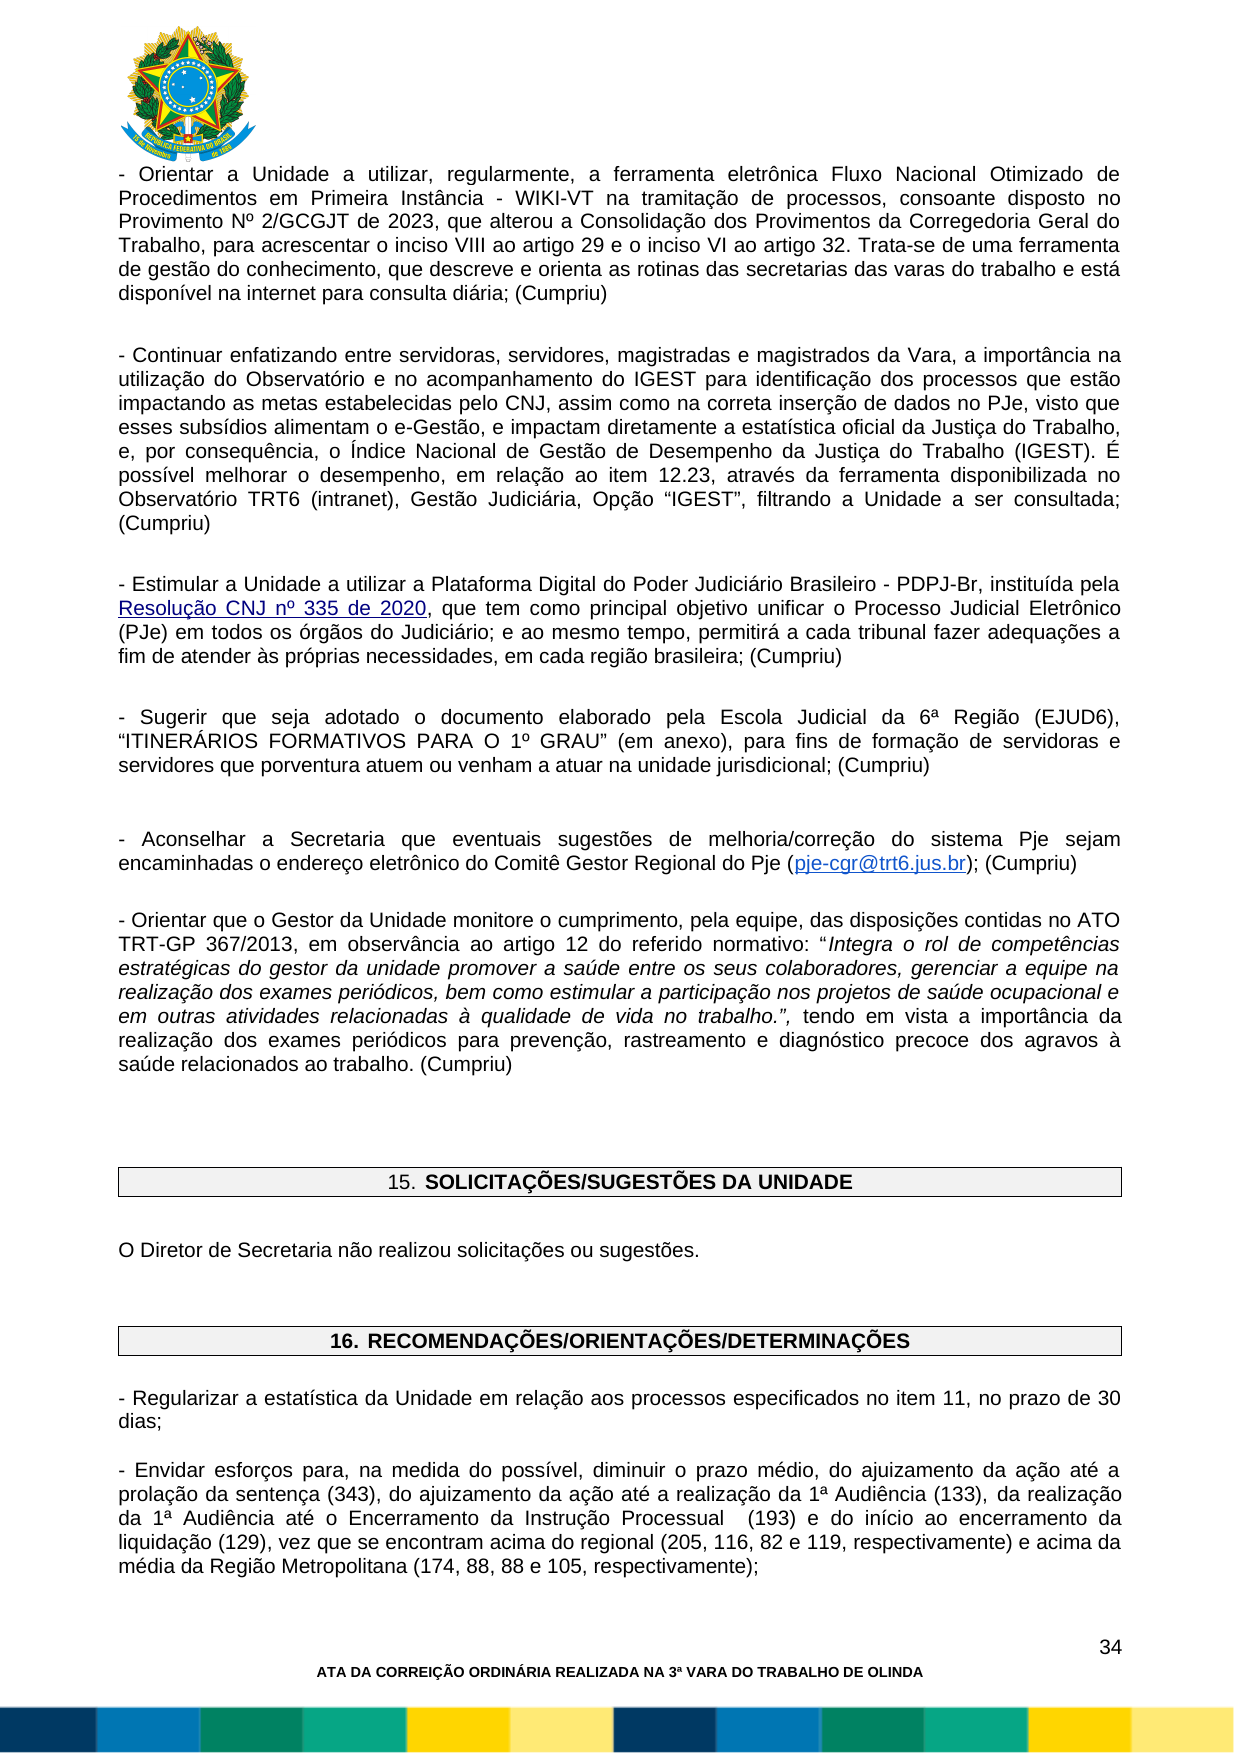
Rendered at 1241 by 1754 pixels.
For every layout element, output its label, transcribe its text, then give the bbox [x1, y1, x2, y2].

text - Envidar esforços para, na medida do possível, diminuir o prazo médio, do ajuizamento da ação até a prolação da sentença (343), do ajuizamento da ação até a realização da 1ª Audiência (133), da realização da 1ª Audiência até o Encerramento da Instrução Processual (193) e do início ao encerramento da liquidação (129), vez que se encontram acima do regional (205, 116, 82 e 119, respectivamente) e acima da média da Região Metropolitana (174, 88, 88 e 105, respectivamente); [118, 1458, 1122, 1578]
text O Diretor de Secretaria não realizou solicitações ou sugestões. [118, 1237, 1122, 1261]
text - Continuar enfatizando entre servidoras, servidores, magistradas e magistrados da Vara, a importância na utilização do Observatório e no acompanhamento do IGEST para identificação dos processos que estão impactando as metas estabelecidas pelo CNJ, assim como na correta inserção de dados no PJe, visto que esses subsídios alimentam o e-Gestão, e impactam diretamente a estatística oficial da Justiça do Trabalho, e, por consequência, o Índice Nacional de Gestão de Desempenho da Justiça do Trabalho (IGEST). É possível melhorar o desempenho, em relação ao item 12.23, através da ferramenta disponibilizada no Observatório TRT6 (intranet), Gestão Judiciária, Opção “IGEST”, filtrando a Unidade a ser consultada; (Cumpriu) [118, 343, 1122, 534]
text - Orientar que o Gestor da Unidade monitore o cumprimento, pela equipe, das disposições contidas no ATO TRT-GP 367/2013, em observância ao artigo 12 do referido normativo: “Integra o rol de competências estratégicas do gestor da unidade promover a saúde entre os seus colaboradores, gerenciar a equipe na realização dos exames periódicos, bem como estimular a participação nos projetos de saúde ocupacional e em outras atividades relacionadas à qualidade de vida no trabalho.”, tendo em vista a importância da realização dos exames periódicos para prevenção, rastreamento e diagnóstico precoce dos agravos à saúde relacionados ao trabalho. (Cumpriu) [118, 908, 1122, 1076]
list SOLICITAÇÕES/SUGESTÕES DA UNIDADE [119, 1168, 1121, 1196]
text - Regularizar a estatística da Unidade em relação aos processos especificados no item 11, no prazo de 30 dias; [118, 1385, 1122, 1433]
text - Estimular a Unidade a utilizar a Plataforma Digital do Poder Judiciário Brasileiro - PDPJ-Br, instituída pela Resolução CNJ nº 335 de 2020, que tem como principal objetivo unificar o Processo Judicial Eletrônico (PJe) em todos os órgãos do Judiciário; e ao mesmo tempo, permitirá a cada tribunal fazer adequações a fim de atender às próprias necessidades, em cada região brasileira; (Cumpriu) [118, 572, 1122, 668]
list RECOMENDAÇÕES/ORIENTAÇÕES/DETERMINAÇÕES [119, 1327, 1121, 1355]
text - Aconselhar a Secretaria que eventuais sugestões de melhoria/correção do sistema Pje sejam encaminhadas o endereço eletrônico do Comitê Gestor Regional do Pje (pje-cgr@trt6.jus.br); (Cumpriu) [118, 827, 1122, 875]
text - Sugerir que seja adotado o documento elaborado pela Escola Judicial da 6ª Região (EJUD6), “ITINERÁRIOS FORMATIVOS PARA O 1º GRAU” (em anexo), para fins de formação de servidoras e servidores que porventura atuem ou venham a atuar na unidade jurisdicional; (Cumpriu) [118, 705, 1122, 777]
text - Orientar a Unidade a utilizar, regularmente, a ferramenta eletrônica Fluxo Nacional Otimizado de Procedimentos em Primeira Instância - WIKI-VT na tramitação de processos, consoante disposto no Provimento Nº 2/GCGJT de 2023, que alterou a Consolidação dos Provimentos da Corregedoria Geral do Trabalho, para acrescentar o inciso VIII ao artigo 29 e o inciso VI ao artigo 32. Trata-se de uma ferramenta de gestão do conhecimento, que descreve e orienta as rotinas das secretarias das varas do trabalho e está disponível na internet para consulta diária; (Cumpriu) [118, 115, 1122, 305]
